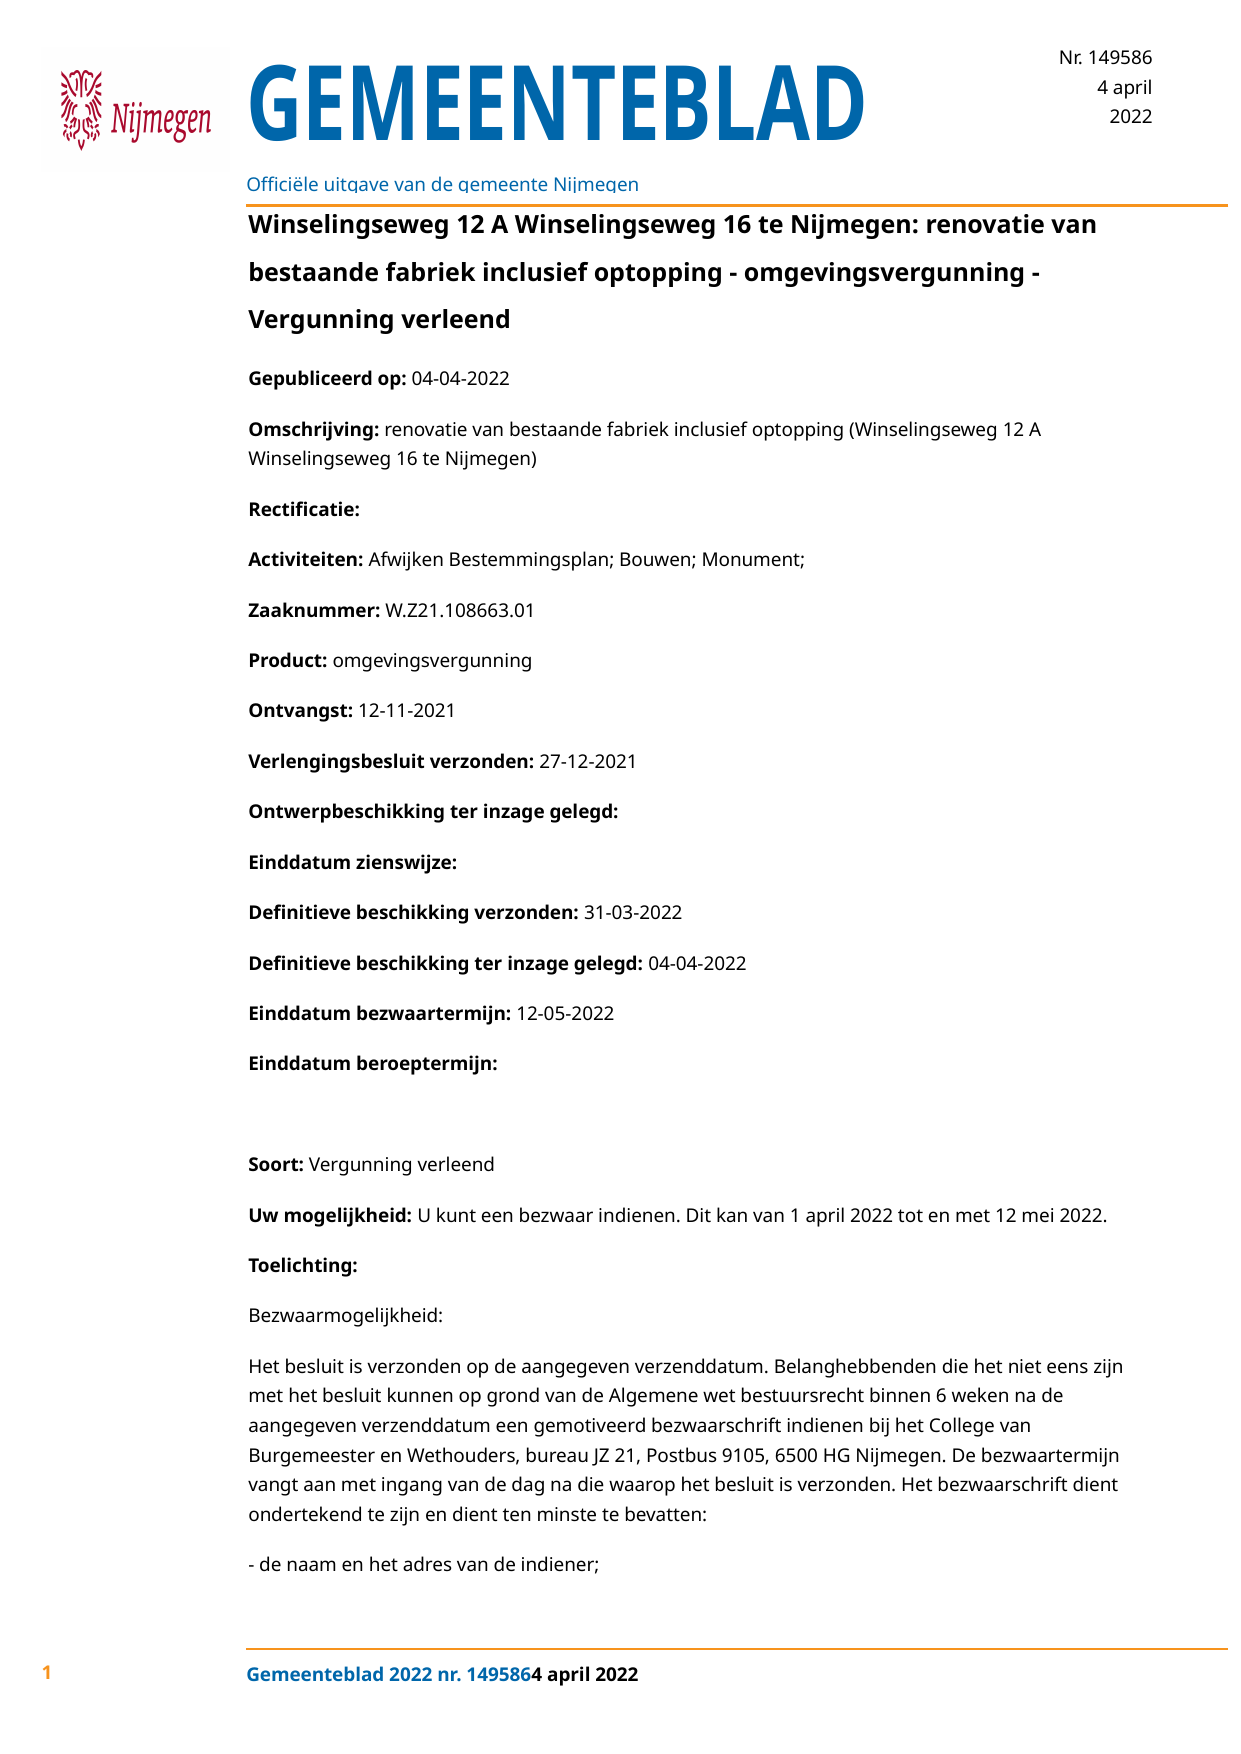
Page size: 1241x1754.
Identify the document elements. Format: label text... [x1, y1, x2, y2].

text - de naam en het adres van de indiener; [248, 1551, 1152, 1577]
text Definitieve beschikking ter inzage gelegd: 04-04-2022 [248, 950, 1152, 975]
text Activiteiten: Afwijken Bestemmingsplan; Bouwen; Monument; [248, 546, 1152, 572]
text Einddatum zienswijze: [248, 849, 1152, 874]
text Rectificatie: [248, 496, 1152, 522]
text Het besluit is verzonden op de aangegeven verzenddatum. Belanghebbenden die het niet eens zijn met het besluit kunnen op grond van de Algemene wet bestuursrecht binnen 6 weken na de aangegeven verzenddatum een gemotiveerd bezwaarschrift indienen bij het College van Burgemeester en Wethouders, bureau JZ 21, Postbus 9105, 6500 HG Nijmegen. De bezwaartermijn vangt aan met ingang van de dag na die waarop het besluit is verzonden. Het bezwaarschrift dient ondertekend te zijn en dient ten minste te bevatten: [248, 1353, 1152, 1527]
text Bezwaarmogelijkheid: [248, 1303, 1152, 1328]
picture [41, 47, 231, 172]
text Product: omgevingsvergunning [248, 647, 1152, 673]
text Ontwerpbeschikking ter inzage gelegd: [248, 798, 1152, 824]
text Einddatum beroeptermijn: [248, 1051, 1152, 1076]
text Toelichting: [248, 1252, 1152, 1278]
text Soort: Vergunning verleend [248, 1151, 1152, 1177]
text Omschrijving: renovatie van bestaande fabriek inclusief optopping (Winselingseweg 12 A Winselingseweg 16 te Nijmegen) [248, 416, 1152, 471]
text Winselingseweg 12 A Winselingseweg 16 te Nijmegen: renovatie van bestaande fabriek inclusief optopping - omgevingsvergunning - Vergunning verleend [248, 207, 1152, 336]
text Uw mogelijkheid: U kunt een bezwaar indienen. Dit kan van 1 april 2022 tot en met 12 mei 2022. [248, 1202, 1152, 1227]
text Ontvangst: 12-11-2021 [248, 698, 1152, 723]
text Einddatum bezwaartermijn: 12-05-2022 [248, 1000, 1152, 1026]
text Gepubliceerd op: 04-04-2022 [248, 366, 1152, 391]
text Verlengingsbesluit verzonden: 27-12-2021 [248, 748, 1152, 774]
text Definitieve beschikking verzonden: 31-03-2022 [248, 899, 1152, 925]
text Zaaknummer: W.Z21.108663.01 [248, 597, 1152, 622]
